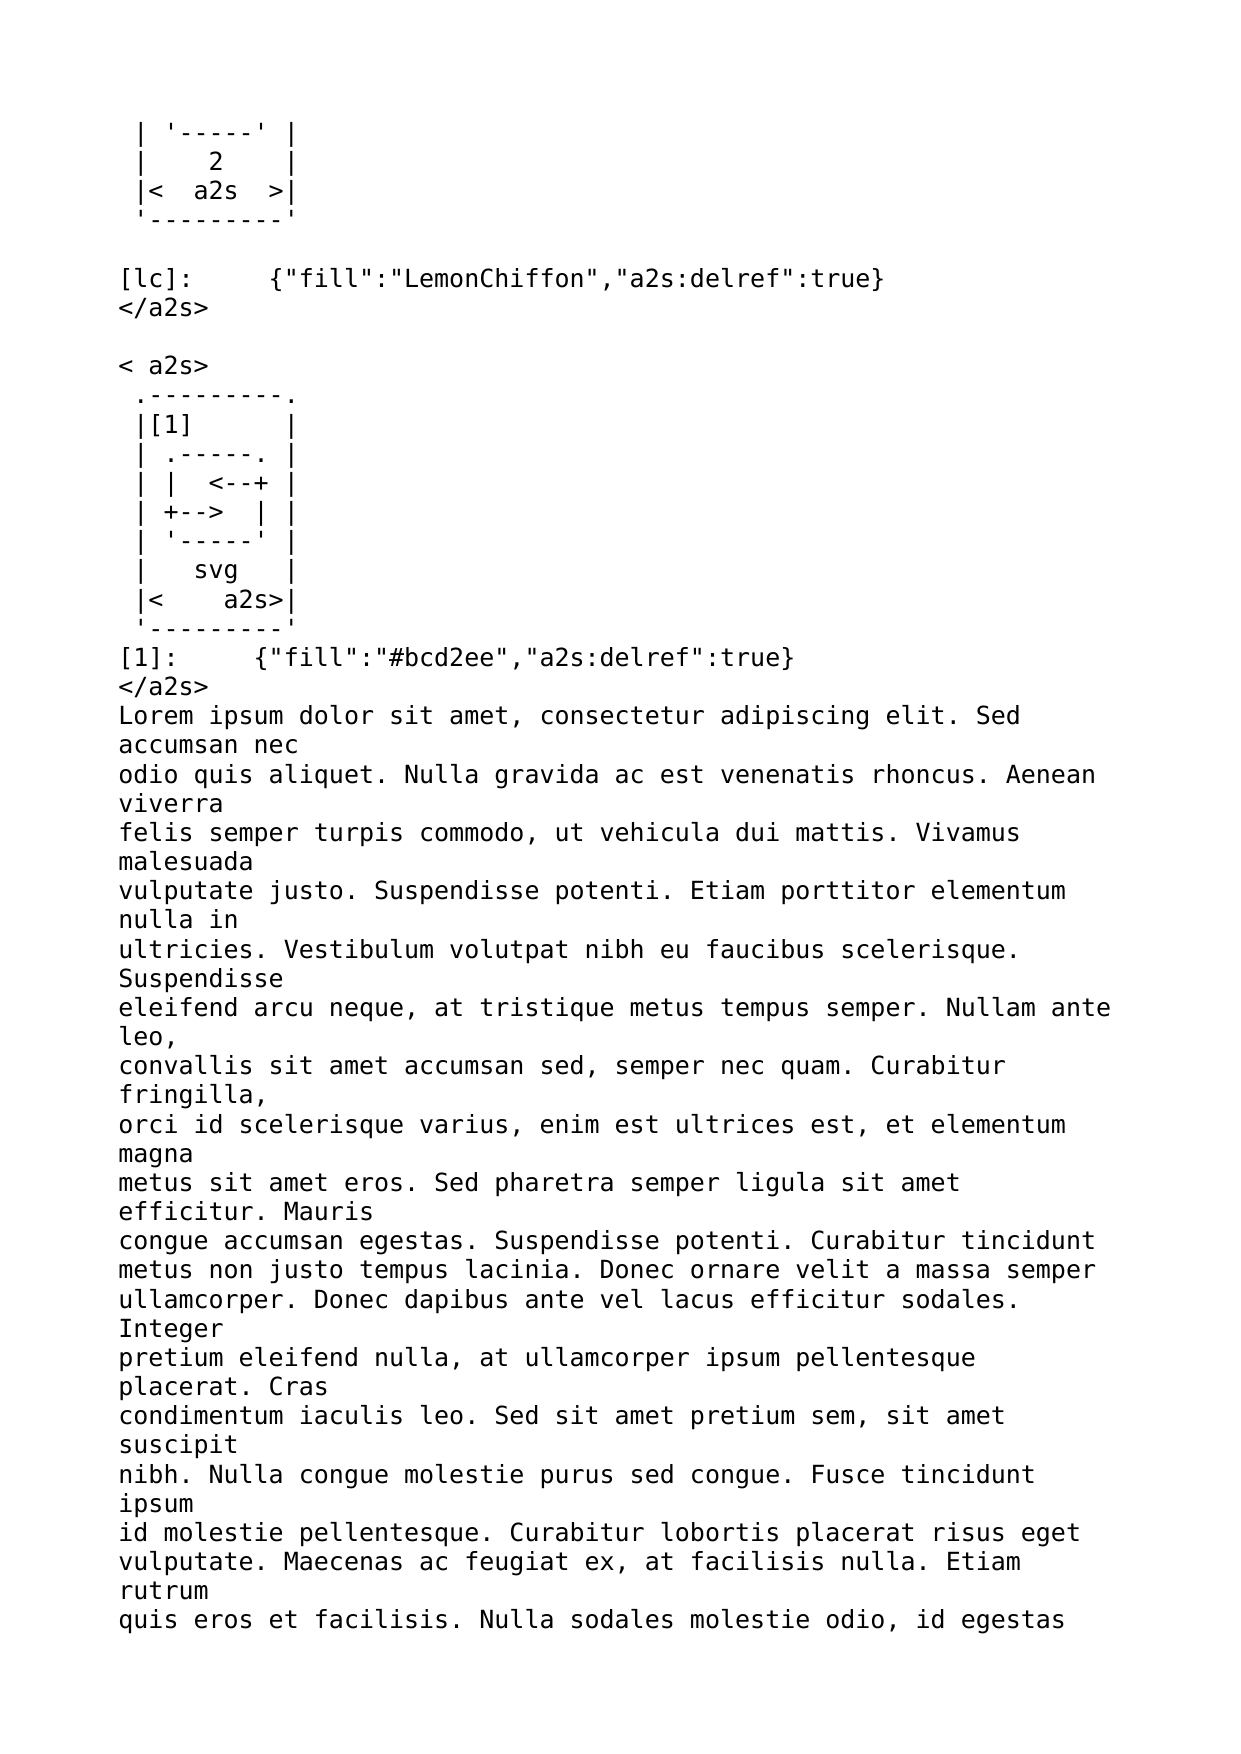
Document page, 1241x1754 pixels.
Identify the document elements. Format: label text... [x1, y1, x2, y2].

text | '-----' | | 2 | |< a2s >| '---------' [lc]: {"fill":"LemonChiffon","a2s:delref":true} </a2s> < a2s> .---------. |[1] | | .-----. | | | <--+ | | +--> | | | '-----' | | svg | |< a2s>| '---------' [1]: {"fill":"#bcd2ee","a2s:delref":true} </a2s> Lorem ipsum dolor sit amet, consectetur adipiscing elit. Sed accumsan nec odio quis aliquet. Nulla gravida ac est venenatis rhoncus. Aenean viverra felis semper turpis commodo, ut vehicula dui mattis. Vivamus malesuada vulputate justo. Suspendisse potenti. Etiam porttitor elementum nulla in ultricies. Vestibulum volutpat nibh eu faucibus scelerisque. Suspendisse eleifend arcu neque, at tristique metus tempus semper. Nullam ante leo, convallis sit amet accumsan sed, semper nec quam. Curabitur fringilla, orci id scelerisque varius, enim est ultrices est, et elementum magna metus sit amet eros. Sed pharetra semper ligula sit amet efficitur. Mauris congue accumsan egestas. Suspendisse potenti. Curabitur tincidunt metus non justo tempus lacinia. Donec ornare velit a massa semper ullamcorper. Donec dapibus ante vel lacus efficitur sodales. Integer pretium eleifend nulla, at ullamcorper ipsum pellentesque placerat. Cras condimentum iaculis leo. Sed sit amet pretium sem, sit amet suscipit nibh. Nulla congue molestie purus sed congue. Fusce tincidunt ipsum id molestie pellentesque. Curabitur lobortis placerat risus eget vulputate. Maecenas ac feugiat ex, at facilisis nulla. Etiam rutrum quis eros et facilisis. Nulla sodales molestie odio, id egestas [118, 118, 1122, 1635]
